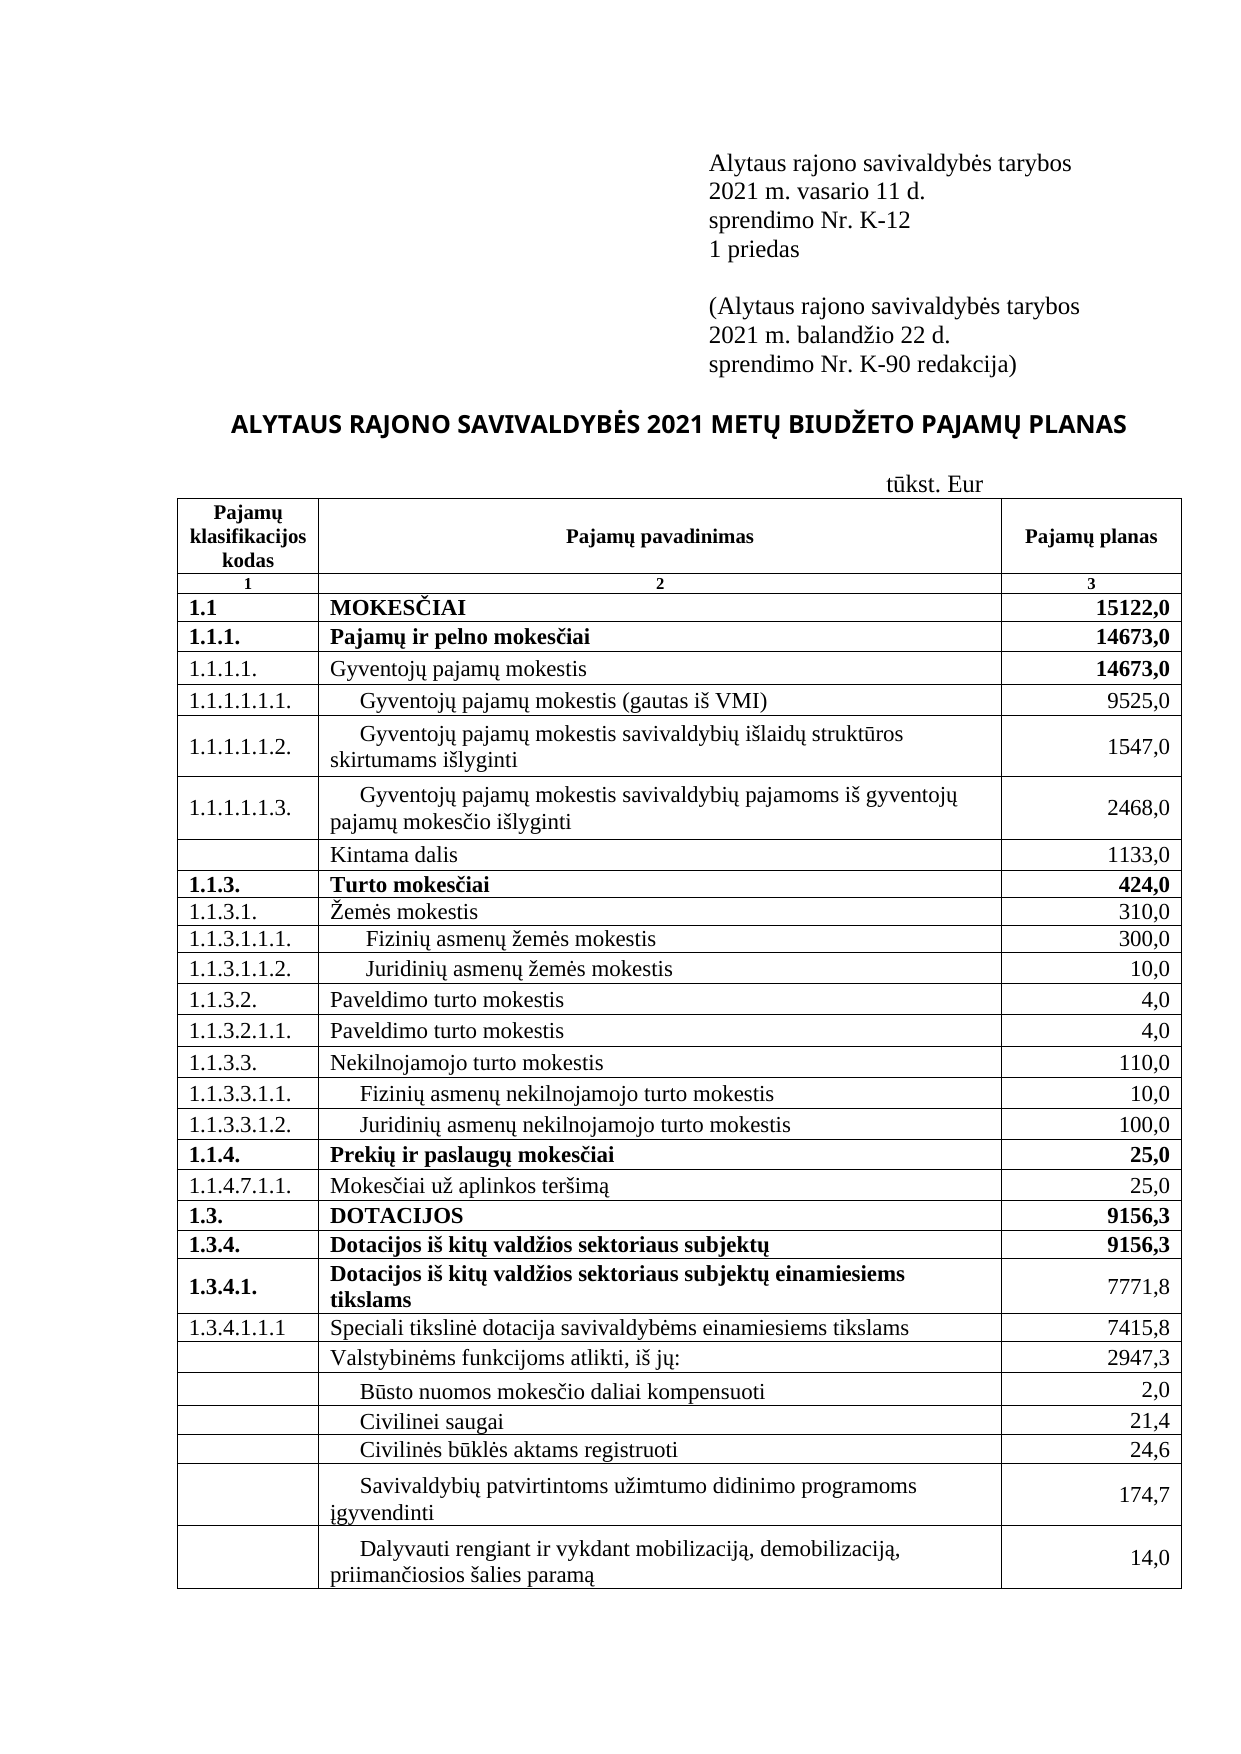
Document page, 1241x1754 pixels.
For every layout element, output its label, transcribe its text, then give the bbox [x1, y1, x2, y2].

table_cell 110,0 [1002, 1047, 1181, 1077]
table_cell 14,0 [1002, 1526, 1181, 1587]
table_cell Dotacijos iš kitų valdžios sektoriaus subjektų einamiesiems tikslams [319, 1259, 1001, 1313]
table_cell 424,0 [1002, 871, 1181, 897]
table_cell 1.3. [178, 1201, 318, 1230]
table_header Pajamų klasifikacijos kodas [178, 499, 318, 573]
table_cell 1.1.3.1. [178, 898, 318, 924]
table_cell Dalyvauti rengiant ir vykdant mobilizaciją, demobilizaciją, priimančiosios šalies paramą [319, 1526, 1001, 1587]
table_cell Savivaldybių patvirtintoms užimtumo didinimo programoms įgyvendinti [319, 1464, 1001, 1525]
table_cell Gyventojų pajamų mokestis (gautas iš VMI) [319, 685, 1001, 715]
text sprendimo Nr. K-90 redakcija) [177, 349, 1181, 378]
table_cell 14673,0 [1002, 652, 1181, 684]
table_cell Juridinių asmenų nekilnojamojo turto mokestis [319, 1109, 1001, 1139]
table_cell Prekių ir paslaugų mokesčiai [319, 1140, 1001, 1169]
table_cell Žemės mokestis [319, 898, 1001, 924]
table_cell Nekilnojamojo turto mokestis [319, 1047, 1001, 1077]
table_cell [178, 1435, 318, 1462]
table_cell 1 [178, 574, 318, 593]
table_cell 300,0 [1002, 926, 1181, 952]
text ALYTAUS RAJONO SAVIVALDYBĖS 2021 METŲ BIUDŽETO PAJAMŲ PLANAS [177, 406, 1181, 440]
table_header Pajamų pavadinimas [319, 499, 1001, 573]
table_cell Fizinių asmenų nekilnojamojo turto mokestis [319, 1078, 1001, 1108]
table_cell 15122,0 [1002, 594, 1181, 621]
table_cell 1.1.3.1.1.2. [178, 953, 318, 983]
table_cell Gyventojų pajamų mokestis [319, 652, 1001, 684]
table_cell 4,0 [1002, 1015, 1181, 1046]
table_cell Gyventojų pajamų mokestis savivaldybių pajamoms iš gyventojų pajamų mokesčio išlyginti [319, 777, 1001, 838]
table_cell Valstybinėms funkcijoms atlikti, iš jų: [319, 1342, 1001, 1372]
table_cell 2 [319, 574, 1001, 593]
text Alytaus rajono savivaldybės tarybos [177, 148, 1181, 176]
table_cell Speciali tikslinė dotacija savivaldybėms einamiesiems tikslams [319, 1314, 1001, 1341]
table_cell 174,7 [1002, 1464, 1181, 1525]
table_cell 310,0 [1002, 898, 1181, 924]
table_cell [178, 1464, 318, 1525]
table_cell 1547,0 [1002, 716, 1181, 776]
table_cell Paveldimo turto mokestis [319, 984, 1001, 1014]
table_cell [178, 1526, 318, 1587]
table_cell MOKESČIAI [319, 594, 1001, 621]
table_cell 1.1.3.3.1.1. [178, 1078, 318, 1108]
table_cell 24,6 [1002, 1435, 1181, 1462]
text tūkst. Eur [177, 469, 1181, 498]
table_cell 4,0 [1002, 984, 1181, 1014]
table_cell Turto mokesčiai [319, 871, 1001, 897]
table_cell Mokesčiai už aplinkos teršimą [319, 1170, 1001, 1200]
table_cell 1.1.3.3. [178, 1047, 318, 1077]
table_cell [178, 1373, 318, 1405]
table_cell 2468,0 [1002, 777, 1181, 838]
table_cell Juridinių asmenų žemės mokestis [319, 953, 1001, 983]
table_cell Kintama dalis [319, 840, 1001, 870]
table_cell 10,0 [1002, 1078, 1181, 1108]
table_cell 2947,3 [1002, 1342, 1181, 1372]
table_cell 7771,8 [1002, 1259, 1181, 1313]
table_cell 21,4 [1002, 1406, 1181, 1434]
table_cell 14673,0 [1002, 622, 1181, 651]
table_cell 3 [1002, 574, 1181, 593]
table_cell 1.1.1.1.1.1. [178, 685, 318, 715]
table_cell 1.1.3.1.1.1. [178, 926, 318, 952]
table_cell DOTACIJOS [319, 1201, 1001, 1230]
text (Alytaus rajono savivaldybės tarybos [177, 291, 1181, 320]
table_cell 1.1.1.1.1.2. [178, 716, 318, 776]
table_cell 9156,3 [1002, 1231, 1181, 1258]
table_cell 1.1.3. [178, 871, 318, 897]
table_cell 7415,8 [1002, 1314, 1181, 1341]
table_cell Fizinių asmenų žemės mokestis [319, 926, 1001, 952]
table_cell [178, 1406, 318, 1434]
table_cell 2,0 [1002, 1373, 1181, 1405]
table_cell 25,0 [1002, 1140, 1181, 1169]
table_cell 9525,0 [1002, 685, 1181, 715]
table_header Pajamų planas [1002, 499, 1181, 573]
table_cell Pajamų ir pelno mokesčiai [319, 622, 1001, 651]
table_cell [178, 1342, 318, 1372]
table_cell 1.3.4.1.1.1 [178, 1314, 318, 1341]
table_cell 1133,0 [1002, 840, 1181, 870]
text 2021 m. balandžio 22 d. [177, 320, 1181, 349]
table_cell Civilinės būklės aktams registruoti [319, 1435, 1001, 1462]
table_cell [178, 840, 318, 870]
table_cell 1.1.1.1.1.3. [178, 777, 318, 838]
table_cell Gyventojų pajamų mokestis savivaldybių išlaidų struktūros skirtumams išlyginti [319, 716, 1001, 776]
table_cell 1.1.3.3.1.2. [178, 1109, 318, 1139]
table_cell Civilinei saugai [319, 1406, 1001, 1434]
table_cell 25,0 [1002, 1170, 1181, 1200]
table_cell 9156,3 [1002, 1201, 1181, 1230]
table_cell 1.1 [178, 594, 318, 621]
table_cell 10,0 [1002, 953, 1181, 983]
table_cell 1.3.4. [178, 1231, 318, 1258]
table_cell 1.3.4.1. [178, 1259, 318, 1313]
table_cell Dotacijos iš kitų valdžios sektoriaus subjektų [319, 1231, 1001, 1258]
table_cell 1.1.3.2.1.1. [178, 1015, 318, 1046]
table_cell Būsto nuomos mokesčio daliai kompensuoti [319, 1373, 1001, 1405]
table_cell 1.1.1. [178, 622, 318, 651]
table_cell Paveldimo turto mokestis [319, 1015, 1001, 1046]
table_cell 1.1.4. [178, 1140, 318, 1169]
table_cell 1.1.3.2. [178, 984, 318, 1014]
text 2021 m. vasario 11 d. [177, 176, 1181, 205]
text 1 priedas [177, 234, 1181, 263]
table_cell 1.1.1.1. [178, 652, 318, 684]
table_cell 1.1.4.7.1.1. [178, 1170, 318, 1200]
table_cell 100,0 [1002, 1109, 1181, 1139]
text sprendimo Nr. K-12 [177, 205, 1181, 234]
